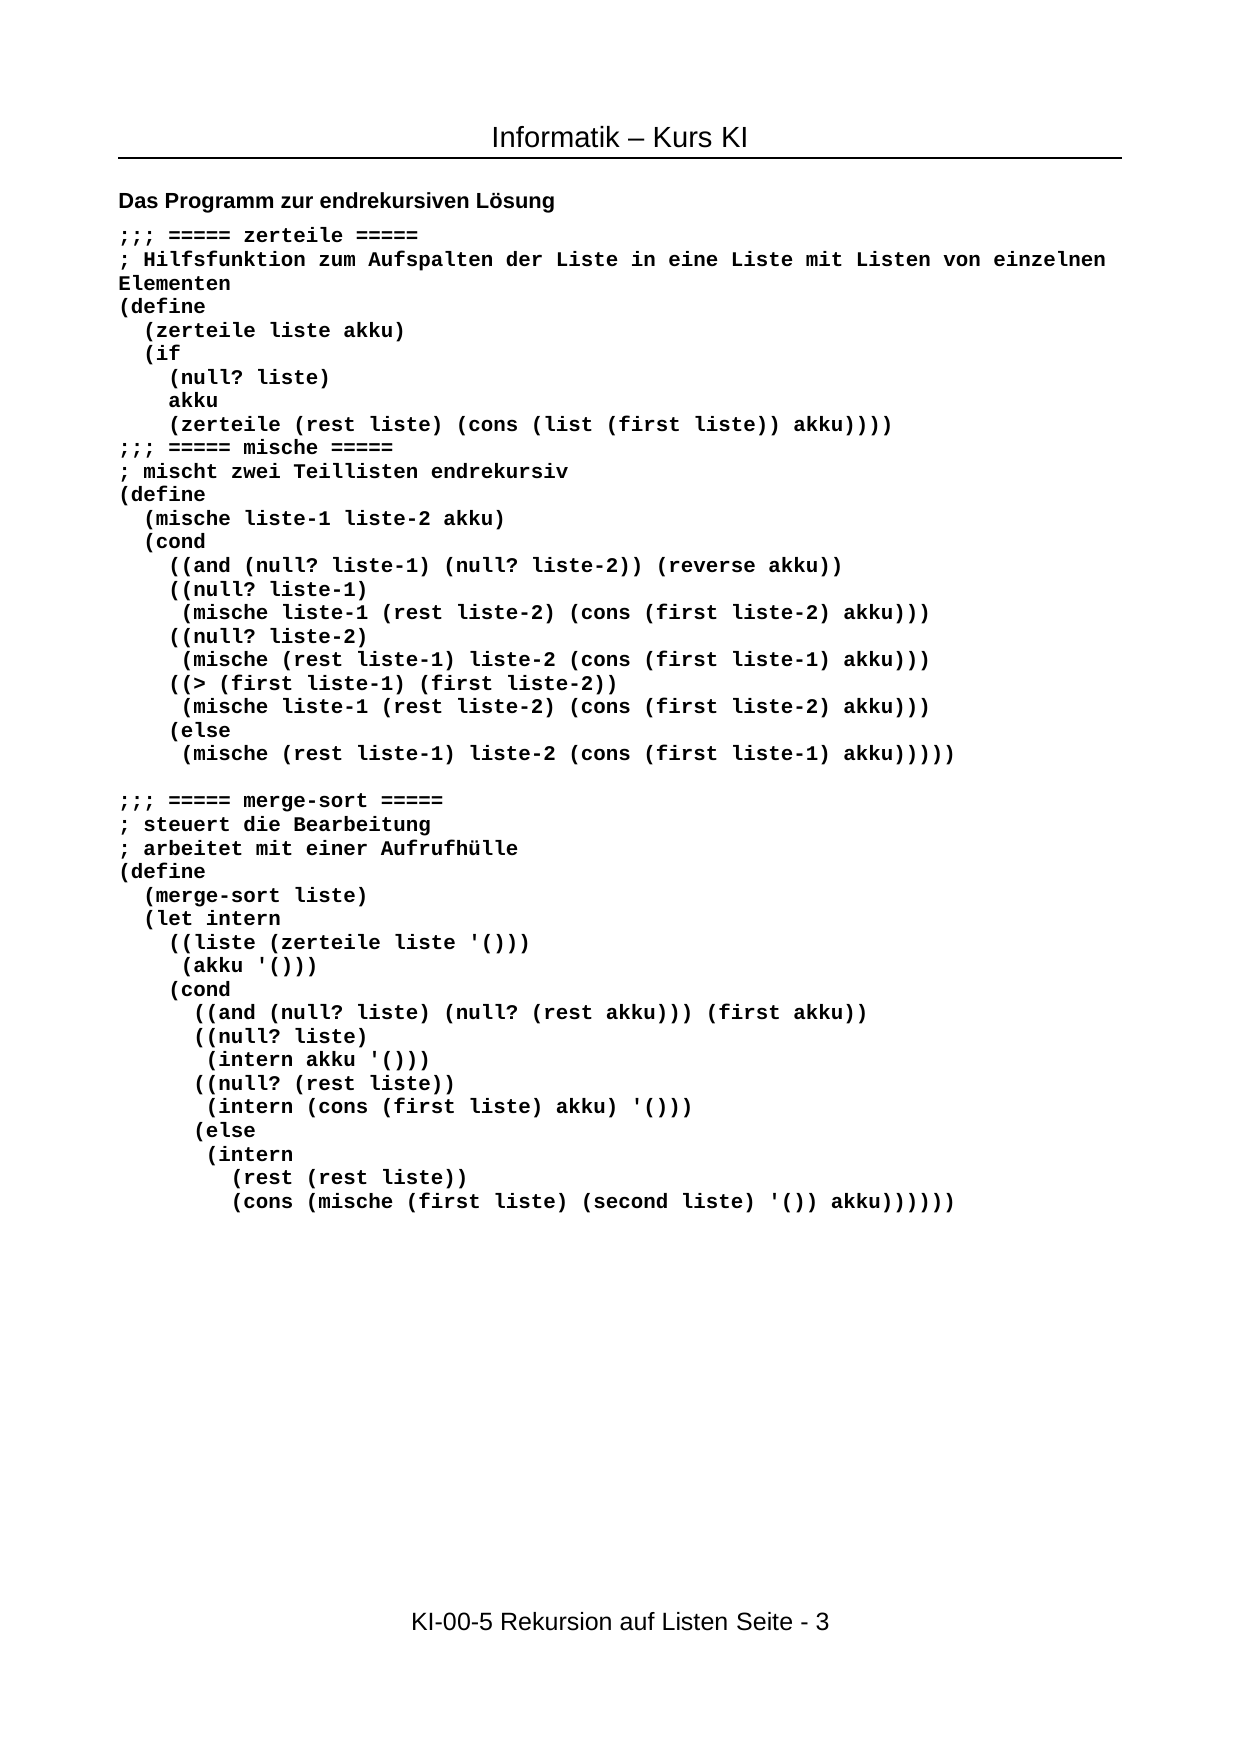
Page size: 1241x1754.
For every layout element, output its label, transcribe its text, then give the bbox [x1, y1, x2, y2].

text ((null? liste) [118, 1026, 1122, 1049]
text (mische (rest liste-1) liste-2 (cons (first liste-1) akku))))) [118, 743, 1122, 767]
text (akku '())) [118, 955, 1122, 979]
text (intern akku '())) [118, 1049, 1122, 1073]
text (if [118, 343, 1122, 367]
text ;;; ===== merge-sort ===== [118, 791, 1122, 814]
text (mische liste-1 liste-2 akku) [118, 508, 1122, 532]
text (intern [118, 1144, 1122, 1167]
text ((null? liste-2) [118, 626, 1122, 649]
subtitle Das Programm zur endrekursiven Lösung [118, 188, 1122, 213]
text (else [118, 720, 1122, 743]
text ; mischt zwei Teillisten endrekursiv [118, 461, 1122, 484]
text ((> (first liste-1) (first liste-2)) [118, 673, 1122, 696]
text (merge-sort liste) [118, 885, 1122, 908]
text ((null? liste-1) [118, 579, 1122, 602]
text (let intern [118, 908, 1122, 932]
text (rest (rest liste)) [118, 1167, 1122, 1191]
text (zerteile liste akku) [118, 320, 1122, 343]
text (zerteile (rest liste) (cons (list (first liste)) akku)))) [118, 414, 1122, 437]
text (cons (mische (first liste) (second liste) '()) akku)))))) [118, 1191, 1122, 1214]
text ;;; ===== mische ===== [118, 437, 1122, 461]
text ; Hilfsfunktion zum Aufspalten der Liste in eine Liste mit Listen von einzelnen Elementen [118, 249, 1122, 296]
text ; steuert die Bearbeitung [118, 814, 1122, 838]
text (mische liste-1 (rest liste-2) (cons (first liste-2) akku))) [118, 696, 1122, 720]
text (cond [118, 532, 1122, 555]
text (define [118, 484, 1122, 508]
text ((and (null? liste) (null? (rest akku))) (first akku)) [118, 1002, 1122, 1026]
text ((liste (zerteile liste '())) [118, 932, 1122, 955]
text (define [118, 861, 1122, 885]
text (null? liste) [118, 367, 1122, 390]
text ((null? (rest liste)) [118, 1073, 1122, 1097]
text ((and (null? liste-1) (null? liste-2)) (reverse akku)) [118, 555, 1122, 579]
text (intern (cons (first liste) akku) '())) [118, 1097, 1122, 1120]
text ; arbeitet mit einer Aufrufhülle [118, 838, 1122, 861]
text (mische (rest liste-1) liste-2 (cons (first liste-1) akku))) [118, 649, 1122, 673]
text (cond [118, 979, 1122, 1002]
text (define [118, 296, 1122, 320]
text (else [118, 1120, 1122, 1144]
text ;;; ===== zerteile ===== [118, 226, 1122, 249]
text akku [118, 390, 1122, 414]
text (mische liste-1 (rest liste-2) (cons (first liste-2) akku))) [118, 602, 1122, 626]
